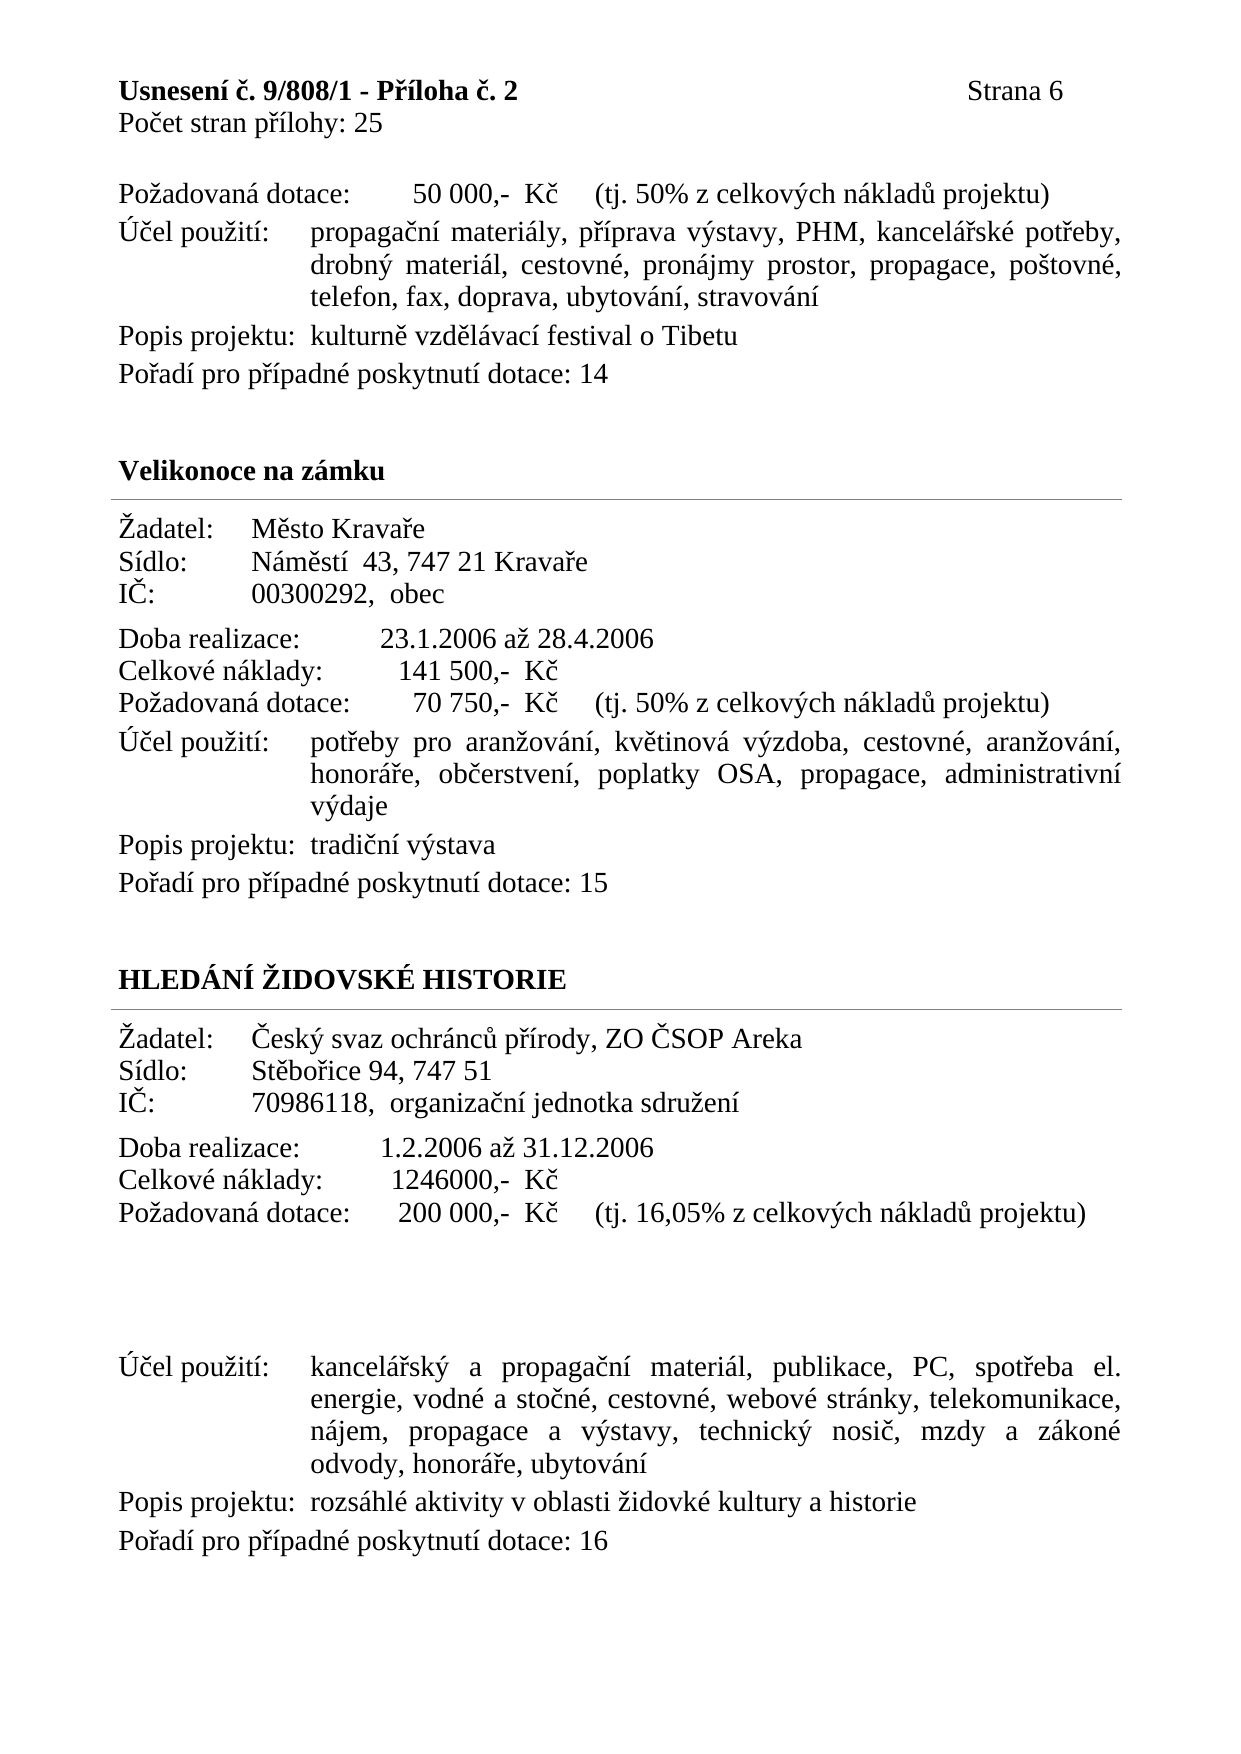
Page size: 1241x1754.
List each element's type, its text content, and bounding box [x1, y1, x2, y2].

table_header Doba realizace: [111, 1131, 369, 1164]
text IČ: 00300292, obec [118, 577, 1122, 609]
table_cell Kč (tj. 50% z celkových nákladů projektu) [517, 687, 1129, 719]
table_cell Kč [517, 654, 1129, 687]
subtitle Žadatel: Město Kravaře [118, 513, 1122, 545]
table_cell 200 000,- [369, 1196, 517, 1228]
table_header HLEDÁNÍ ŽIDOVSKÉ HISTORIE [111, 964, 1122, 1008]
table_header 23.1.2006 až 28.4.2006 [369, 622, 1129, 654]
table_header Velikonoce na zámku [111, 454, 1122, 499]
text Pořadí pro případné poskytnutí dotace: 15 [118, 867, 1122, 899]
table_cell Požadovaná dotace: [111, 177, 369, 209]
table_cell Kč (tj. 16,05% z celkových nákladů projektu) [517, 1196, 1129, 1228]
subtitle Žadatel: Český svaz ochránců přírody, ZO ČSOP Areka [118, 1022, 1122, 1054]
table_header Doba realizace: [111, 622, 369, 654]
text Pořadí pro případné poskytnutí dotace: 16 [118, 1524, 1122, 1556]
table_cell Kč (tj. 50% z celkových nákladů projektu) [517, 177, 1129, 209]
text Sídlo: Náměstí 43, 747 21 Kravaře [118, 545, 1122, 577]
text Účel použití: kancelářský a propagační materiál, publikace, PC, spotřeba el. energie, vodné a stočné, cestovné, webové stránky, telekomunikace, nájem, propagace a výstavy, technický nosič, mzdy a zákoné odvody, honoráře, ubytování [118, 1350, 1122, 1479]
table_cell Požadovaná dotace: [111, 687, 369, 719]
table_cell Celkové náklady: [111, 654, 369, 687]
text Sídlo: Stěbořice 94, 747 51 [118, 1054, 1122, 1087]
table_cell Požadovaná dotace: [111, 1196, 369, 1228]
text Účel použití: propagační materiály, příprava výstavy, PHM, kancelářské potřeby, drobný materiál, cestovné, pronájmy prostor, propagace, poštovné, telefon, fax, doprava, ubytování, stravování [118, 216, 1122, 313]
table_cell 1246000,- [369, 1164, 517, 1196]
text Popis projektu: rozsáhlé aktivity v oblasti židovké kultury a historie [118, 1486, 1122, 1518]
text Pořadí pro případné poskytnutí dotace: 14 [118, 357, 1122, 390]
table_cell 50 000,- [369, 177, 517, 209]
table_header 1.2.2006 až 31.12.2006 [369, 1131, 1129, 1164]
text IČ: 70986118, organizační jednotka sdružení [118, 1087, 1122, 1119]
table_cell 70 750,- [369, 687, 517, 719]
table_cell Celkové náklady: [111, 1164, 369, 1196]
text Popis projektu: tradiční výstava [118, 828, 1122, 861]
text Účel použití: potřeby pro aranžování, květinová výzdoba, cestovné, aranžování, honoráře, občerstvení, poplatky OSA, propagace, administrativní výdaje [118, 725, 1122, 822]
text Popis projektu: kulturně vzdělávací festival o Tibetu [118, 319, 1122, 351]
table_cell 141 500,- [369, 654, 517, 687]
table_cell Kč [517, 1164, 1129, 1196]
